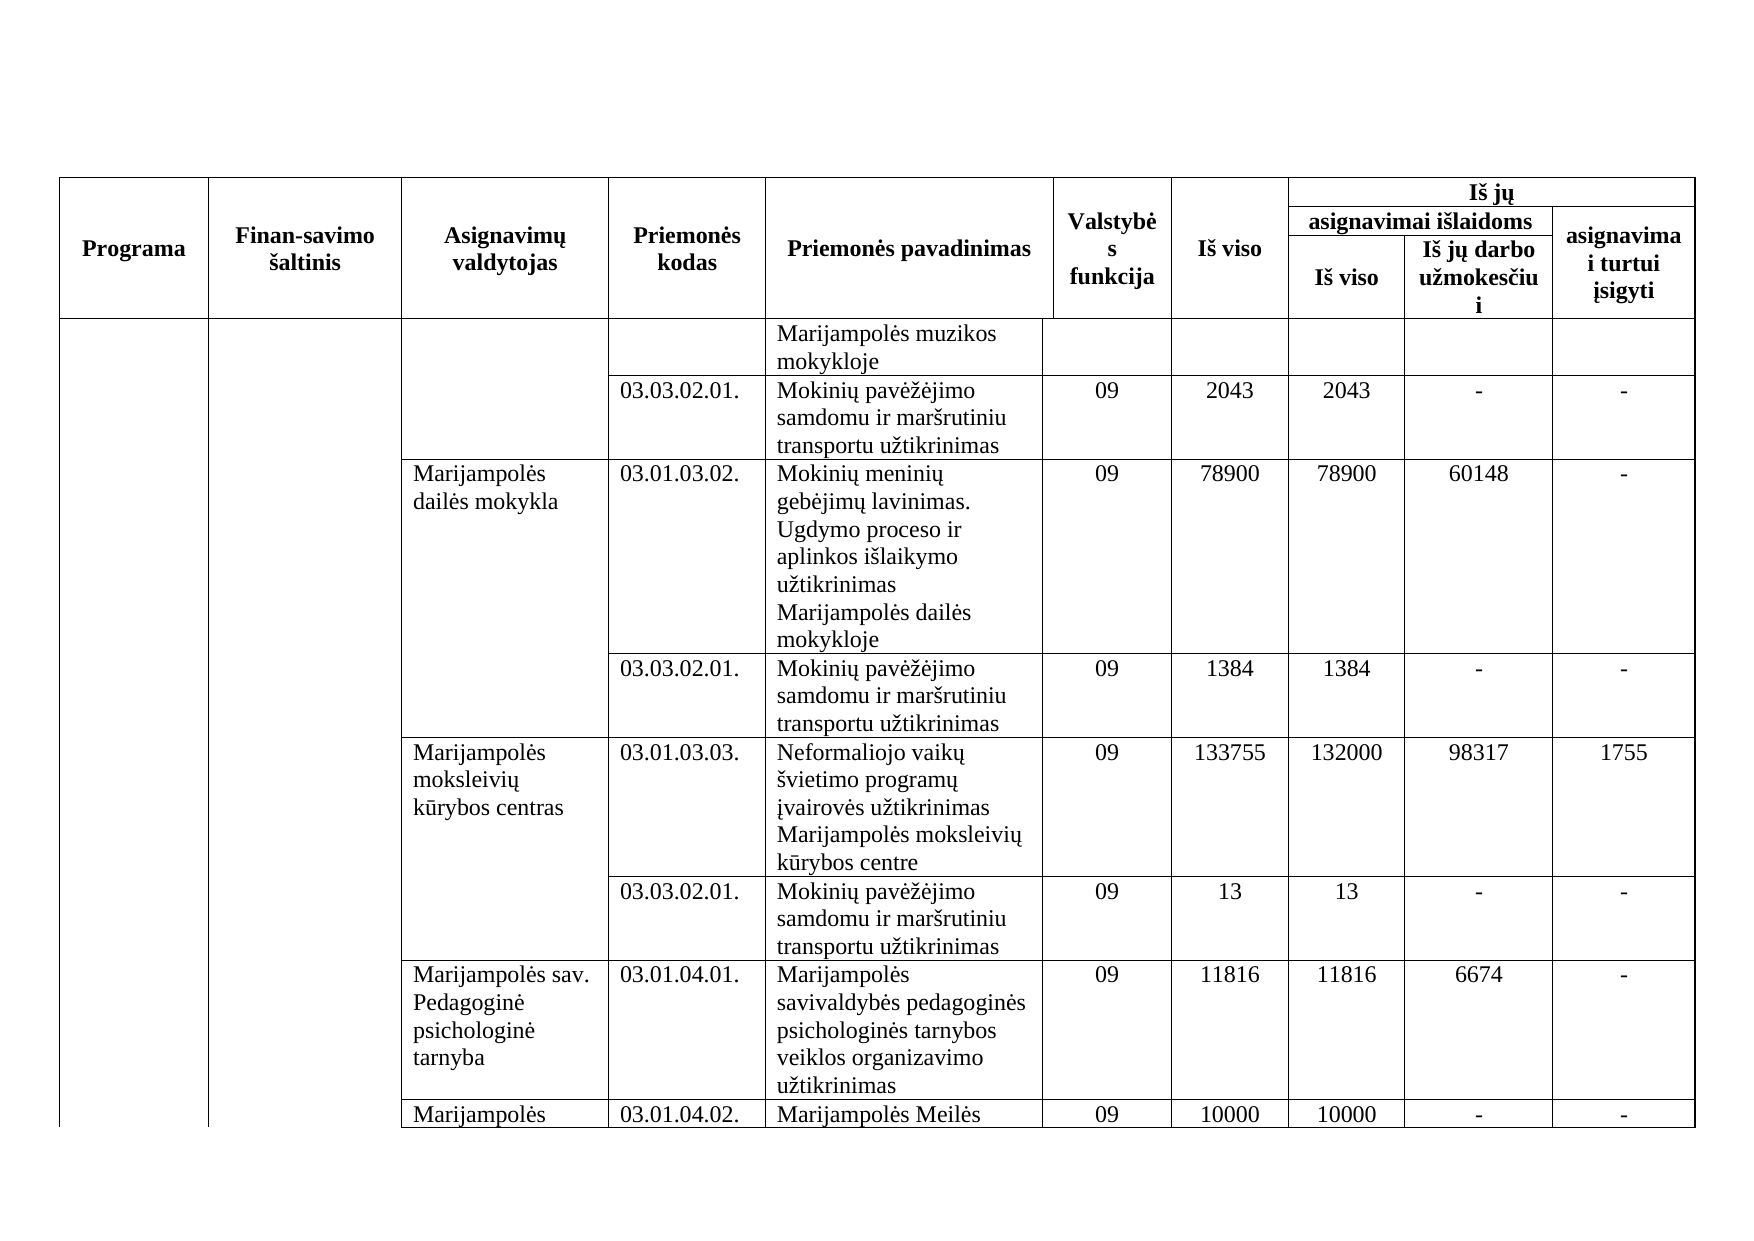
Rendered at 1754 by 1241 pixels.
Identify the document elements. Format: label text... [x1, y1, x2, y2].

table_cell Marijampolės sav. Pedagoginė psichologinė tarnyba [402, 961, 608, 1098]
table_cell [209, 459, 401, 653]
table_cell asignavimai turtui įsigyti [1553, 207, 1694, 318]
table_cell 09 [1043, 738, 1171, 876]
table_cell 132000 [1289, 738, 1404, 876]
table_cell 13 [1289, 877, 1404, 959]
table_cell 78900 [1289, 460, 1404, 653]
table_cell [209, 375, 401, 458]
table_cell - [1553, 654, 1694, 737]
table_cell [1172, 319, 1288, 374]
table_cell Iš viso [1289, 236, 1404, 318]
table_cell [1043, 319, 1171, 374]
table_cell Marijampolės Meilės [766, 1100, 1042, 1127]
table_cell [609, 319, 765, 374]
table_cell Mokinių pavėžėjimo samdomu ir maršrutiniu transportu užtikrinimas [766, 376, 1042, 458]
table_cell 03.01.04.01. [609, 961, 765, 1098]
table_cell [209, 1099, 401, 1127]
table_cell - [1553, 319, 1694, 374]
table_cell Neformaliojo vaikų švietimo programų įvairovės užtikrinimas Marijampolės moksleivių kūrybos centre [766, 738, 1042, 876]
table_cell [60, 319, 208, 374]
table_cell - [1553, 877, 1694, 959]
table_header Finan-savimo šaltinis [209, 178, 401, 318]
table_cell 133755 [1172, 738, 1288, 876]
table_cell 11816 [1172, 961, 1288, 1098]
table_header Priemonės pavadinimas [766, 178, 1053, 318]
table_cell 09 [1043, 460, 1171, 653]
table_cell [209, 737, 401, 876]
table_header Iš jų [1289, 178, 1694, 206]
table_header Iš viso [1172, 178, 1288, 318]
table_cell Mokinių pavėžėjimo samdomu ir maršrutiniu transportu užtikrinimas [766, 654, 1042, 737]
table_cell 10000 [1289, 1100, 1404, 1127]
table_cell [1289, 319, 1404, 374]
table_cell 03.03.02.01. [609, 877, 765, 959]
table_cell 98317 [1405, 738, 1552, 876]
table_cell 1384 [1172, 654, 1288, 737]
table_cell 03.01.04.02. [609, 1100, 765, 1127]
table_cell Marijampolės [402, 1100, 608, 1127]
table_cell [1405, 319, 1552, 374]
table_cell 03.01.03.03. [609, 738, 765, 876]
table_cell - [1553, 961, 1694, 1098]
table_header Asignavimų valdytojas [402, 178, 608, 318]
table_cell [402, 876, 608, 959]
table_cell [60, 737, 208, 876]
table_cell Marijampolės moksleivių kūrybos centras [402, 738, 608, 876]
table_cell Marijampolės savivaldybės pedagoginės psichologinės tarnybos veiklos organizavimo užtikrinimas [766, 961, 1042, 1098]
table_cell [60, 960, 208, 1098]
table_cell 2043 [1172, 376, 1288, 458]
table_cell [60, 375, 208, 458]
table_cell 10000 [1172, 1100, 1288, 1127]
table_cell [60, 876, 208, 959]
table_cell - [1405, 654, 1552, 737]
table_cell [209, 319, 401, 374]
table_cell 09 [1043, 961, 1171, 1098]
table_cell - [1553, 1100, 1694, 1127]
table_cell [209, 960, 401, 1098]
table_cell - [1405, 877, 1552, 959]
table_cell 2043 [1289, 376, 1404, 458]
table_cell [209, 653, 401, 737]
table_cell [60, 459, 208, 653]
table_cell Iš jų darbo užmokesčiui [1405, 236, 1552, 318]
table_cell 11816 [1289, 961, 1404, 1098]
table_cell 03.01.03.02. [609, 460, 765, 653]
table_cell 09 [1043, 1100, 1171, 1127]
table_header Valstybės funkcija [1054, 178, 1171, 318]
table_cell Marijampolės muzikos mokykloje [766, 319, 1042, 374]
table_cell - [1553, 376, 1694, 458]
table_cell 03.03.02.01. [609, 376, 765, 458]
table_cell Mokinių meninių gebėjimų lavinimas. Ugdymo proceso ir aplinkos išlaikymo užtikrinimas Marijampolės dailės mokykloje [766, 460, 1042, 653]
table_header Programa [60, 178, 208, 318]
table_cell 09 [1043, 654, 1171, 737]
table_cell asignavimai išlaidoms [1289, 207, 1552, 234]
table_cell 1384 [1289, 654, 1404, 737]
table_cell - [1405, 376, 1552, 458]
table_cell 09 [1043, 877, 1171, 959]
table_cell [402, 653, 608, 737]
table_cell - [1405, 1100, 1552, 1127]
table_header Priemonės kodas [609, 178, 765, 318]
table_cell 1755 [1553, 738, 1694, 876]
table_cell 03.03.02.01. [609, 654, 765, 737]
table_cell 13 [1172, 877, 1288, 959]
table_cell [402, 375, 608, 458]
table_cell 78900 [1172, 460, 1288, 653]
table_cell [402, 319, 608, 374]
table_cell [60, 1099, 208, 1127]
table_cell - [1553, 460, 1694, 653]
table_cell 09 [1043, 376, 1171, 458]
table_cell [60, 653, 208, 737]
table_cell Marijampolės dailės mokykla [402, 460, 608, 653]
table_cell Mokinių pavėžėjimo samdomu ir maršrutiniu transportu užtikrinimas [766, 877, 1042, 959]
table_cell 60148 [1405, 460, 1552, 653]
table_cell [209, 876, 401, 959]
table_cell 6674 [1405, 961, 1552, 1098]
